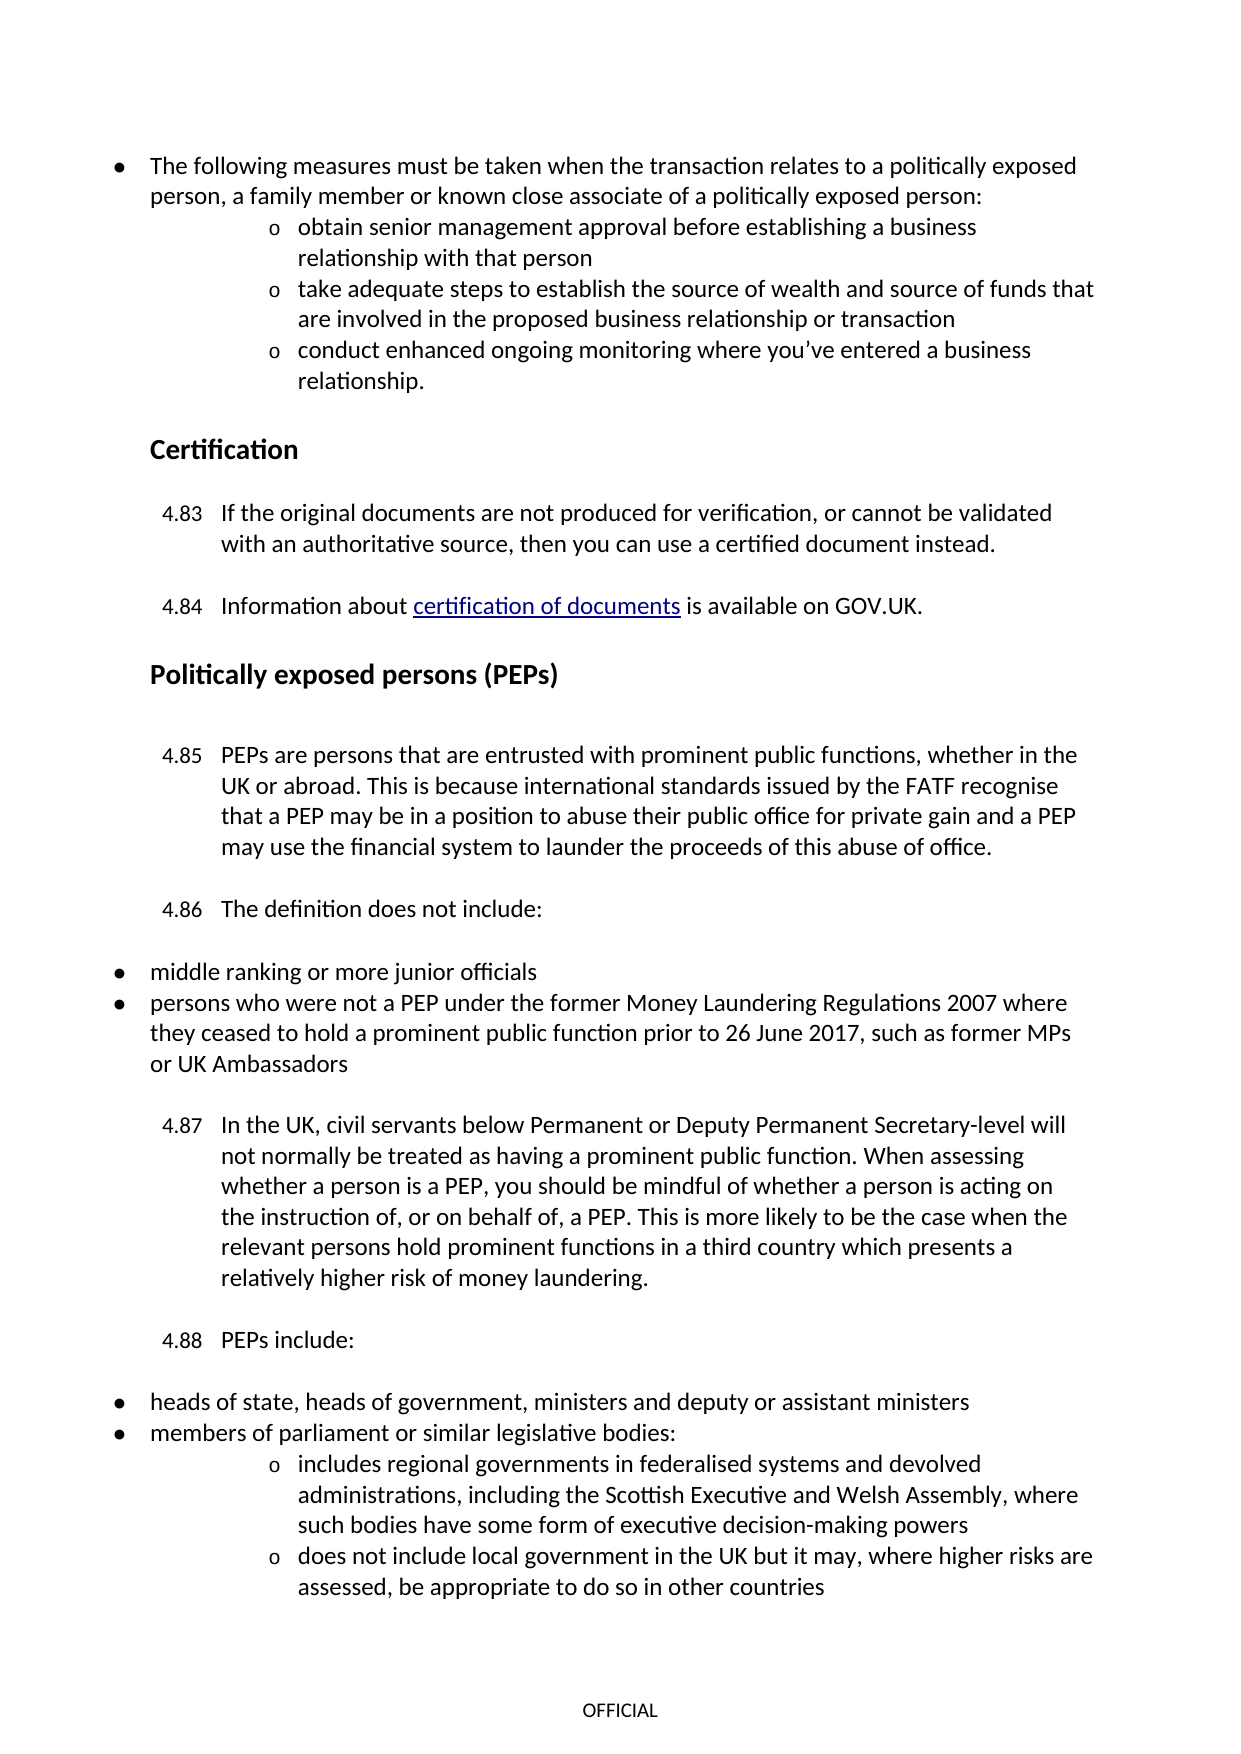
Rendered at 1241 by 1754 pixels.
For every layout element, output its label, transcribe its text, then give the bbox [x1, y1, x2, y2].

list includes regional governments in federalised systems and devolved administrations, including the Scottish Executive and Welsh Assembly, where such bodies have some form of executive decision-making powers [268, 1448, 1095, 1540]
list PEPs are persons that are entrusted with prominent public functions, whether in the UK or abroad. This is because international standards issued by the FATF recognise that a PEP may be in a position to abuse their public office for private gain and a PEP may use the financial system to launder the proceeds of this abuse of office. [162, 739, 1089, 861]
list In the UK, civil servants below Permanent or Deputy Permanent Secretary-level will not normally be treated as having a prominent public function. When assessing whether a person is a PEP, you should be mindful of whether a person is acting on the instruction of, or on behalf of, a PEP. This is more likely to be the case when the relevant persons hold prominent functions in a third country which presents a relatively higher risk of money laundering. [162, 1109, 1089, 1292]
list PEPs include: [162, 1324, 1089, 1354]
list members of parliament or similar legislative bodies: [112, 1417, 1089, 1448]
list The definition does not include: [162, 893, 1089, 923]
list does not include local government in the UK but it may, where higher risks are assessed, be appropriate to do so in other countries [268, 1540, 1095, 1601]
list obtain senior management approval before establishing a business relationship with that person [268, 212, 1095, 273]
list take adequate steps to establish the source of wealth and source of funds that are involved in the proposed business relationship or transaction [268, 273, 1095, 334]
list conduct enhanced ongoing monitoring where you’ve entered a business relationship. [268, 335, 1095, 396]
list Information about certification of documents is available on GOV.UK. [162, 590, 1089, 621]
subtitle Certification [150, 431, 1090, 467]
list persons who were not a PEP under the former Money Laundering Regulations 2007 where they ceased to hold a prominent public function prior to 26 June 2017, such as former MPs or UK Ambassadors [112, 987, 1089, 1078]
list The following measures must be taken when the transaction relates to a politically exposed person, a family member or known close associate of a politically exposed person: [112, 150, 1089, 211]
list middle ranking or more junior officials [112, 956, 1089, 986]
subtitle Politically exposed persons (PEPs) [150, 656, 1090, 692]
list If the original documents are not produced for verification, or cannot be validated with an authoritative source, then you can use a certified document instead. [162, 498, 1089, 559]
list heads of state, heads of government, ministers and deputy or assistant ministers [112, 1386, 1089, 1417]
